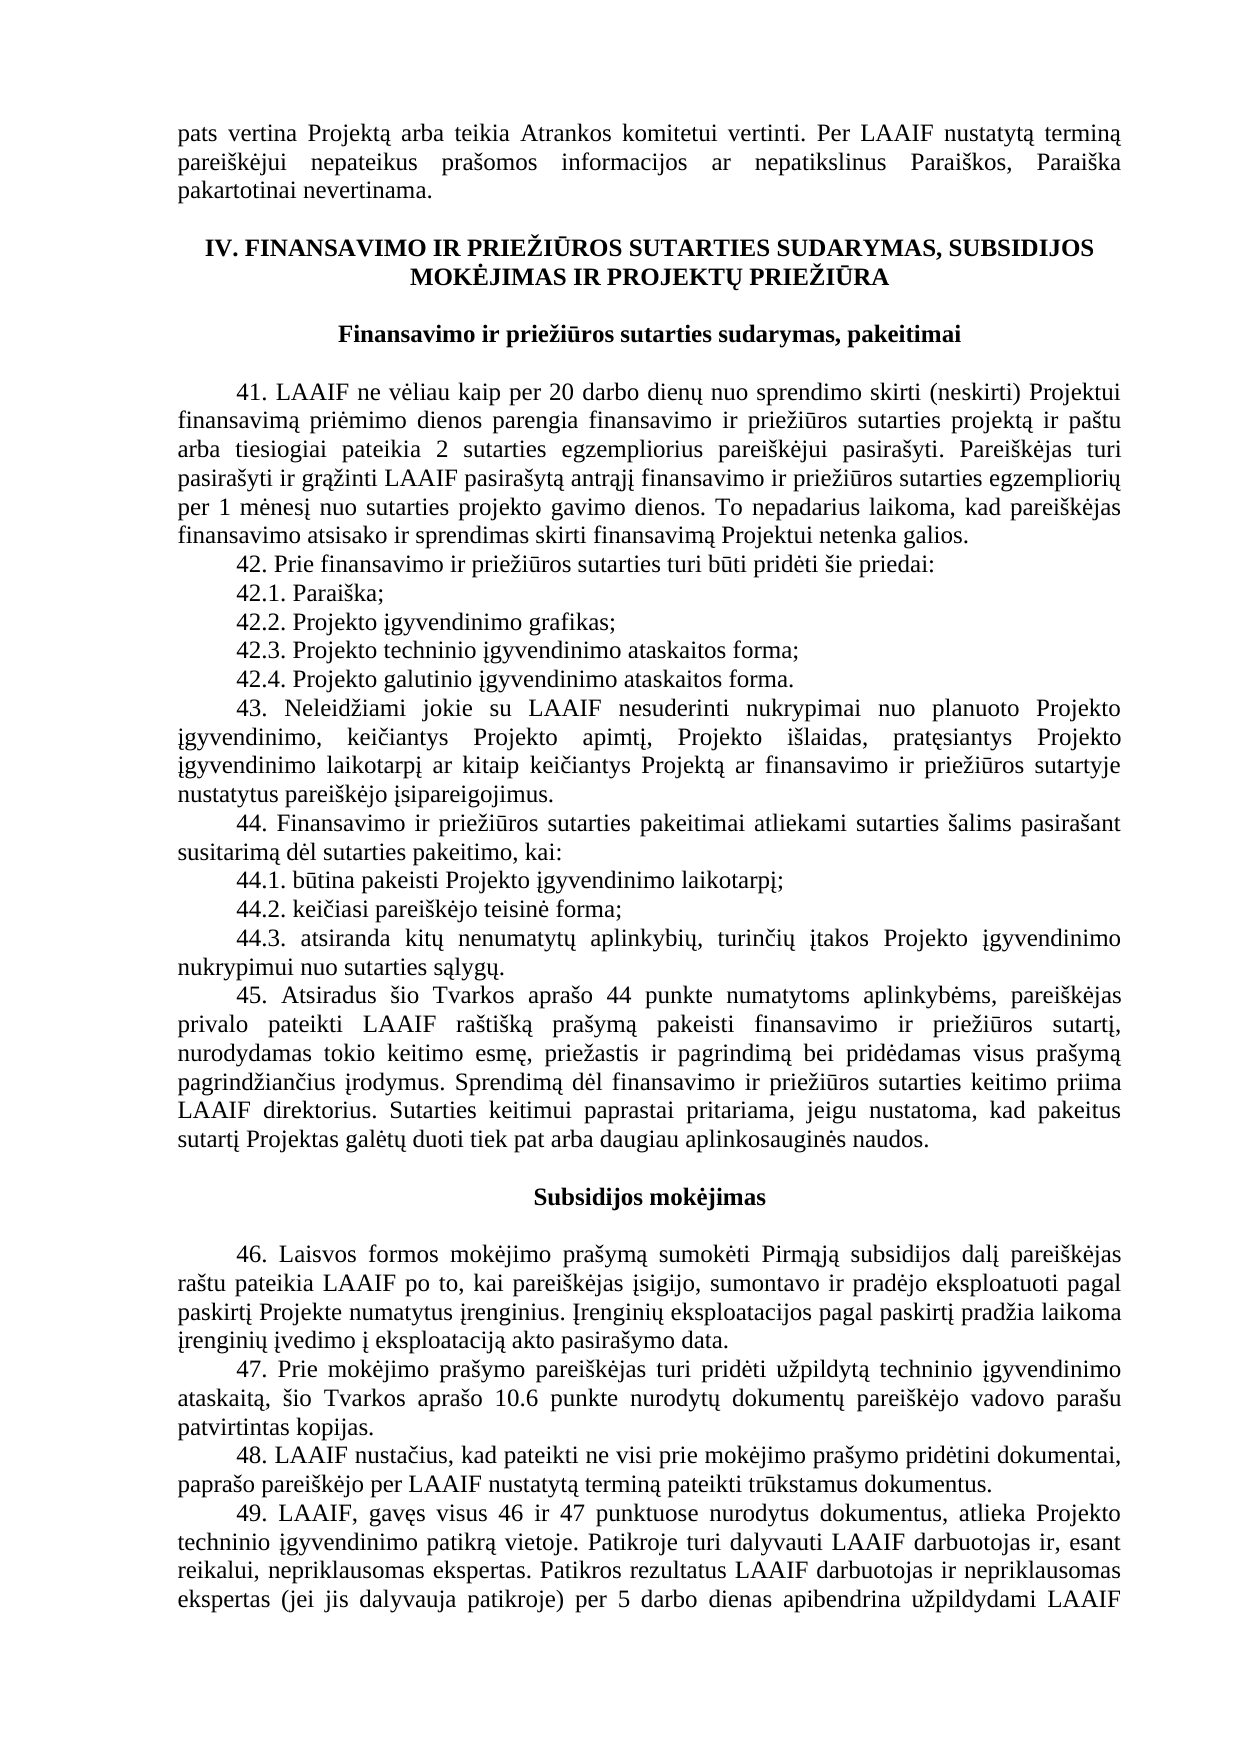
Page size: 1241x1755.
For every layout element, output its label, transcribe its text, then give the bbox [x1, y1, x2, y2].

text Subsidijos mokėjimas [177, 1182, 1122, 1211]
text 46. Laisvos formos mokėjimo prašymą sumokėti Pirmąją subsidijos dalį pareiškėjas raštu pateikia LAAIF po to, kai pareiškėjas įsigijo, sumontavo ir pradėjo eksploatuoti pagal paskirtį Projekte numatytus įrenginius. Įrenginių eksploatacijos pagal paskirtį pradžia laikoma įrenginių įvedimo į eksploataciją akto pasirašymo data. [177, 1239, 1122, 1354]
text 44.2. keičiasi pareiškėjo teisinė forma; [177, 894, 1122, 923]
text 42.2. Projekto įgyvendinimo grafikas; [177, 607, 1122, 636]
text Finansavimo ir priežiūros sutarties sudarymas, pakeitimai [177, 319, 1122, 348]
text 42.1. Paraiška; [177, 578, 1122, 607]
text 48. LAAIF nustačius, kad pateikti ne visi prie mokėjimo prašymo pridėtini dokumentai, paprašo pareiškėjo per LAAIF nustatytą terminą pateikti trūkstamus dokumentus. [177, 1441, 1122, 1498]
text 47. Prie mokėjimo prašymo pareiškėjas turi pridėti užpildytą techninio įgyvendinimo ataskaitą, šio Tvarkos aprašo 10.6 punkte nurodytų dokumentų pareiškėjo vadovo parašu patvirtintas kopijas. [177, 1354, 1122, 1441]
text 49. LAAIF, gavęs visus 46 ir 47 punktuose nurodytus dokumentus, atlieka Projekto techninio įgyvendinimo patikrą vietoje. Patikroje turi dalyvauti LAAIF darbuotojas ir, esant reikalui, nepriklausomas ekspertas. Patikros rezultatus LAAIF darbuotojas ir nepriklausomas ekspertas (jei jis dalyvauja patikroje) per 5 darbo dienas apibendrina užpildydami LAAIF [177, 1498, 1122, 1613]
text IV. FINANSAVIMO IR PRIEŽIŪROS SUTARTIES SUDARYMAS, SUBSIDIJOS MOKĖJIMAS IR PROJEKTŲ PRIEŽIŪRA [177, 233, 1122, 291]
text 44.1. būtina pakeisti Projekto įgyvendinimo laikotarpį; [177, 866, 1122, 894]
text 42. Prie finansavimo ir priežiūros sutarties turi būti pridėti šie priedai: [177, 549, 1122, 578]
text 42.3. Projekto techninio įgyvendinimo ataskaitos forma; [177, 636, 1122, 664]
text 41. LAAIF ne vėliau kaip per 20 darbo dienų nuo sprendimo skirti (neskirti) Projektui finansavimą priėmimo dienos parengia finansavimo ir priežiūros sutarties projektą ir paštu arba tiesiogiai pateikia 2 sutarties egzempliorius pareiškėjui pasirašyti. Pareiškėjas turi pasirašyti ir grąžinti LAAIF pasirašytą antrąjį finansavimo ir priežiūros sutarties egzempliorių per 1 mėnesį nuo sutarties projekto gavimo dienos. To nepadarius laikoma, kad pareiškėjas finansavimo atsisako ir sprendimas skirti finansavimą Projektui netenka galios. [177, 377, 1122, 549]
text 44.3. atsiranda kitų nenumatytų aplinkybių, turinčių įtakos Projekto įgyvendinimo nukrypimui nuo sutarties sąlygų. [177, 923, 1122, 981]
text 44. Finansavimo ir priežiūros sutarties pakeitimai atliekami sutarties šalims pasirašant susitarimą dėl sutarties pakeitimo, kai: [177, 808, 1122, 866]
text 43. Neleidžiami jokie su LAAIF nesuderinti nukrypimai nuo planuoto Projekto įgyvendinimo, keičiantys Projekto apimtį, Projekto išlaidas, pratęsiantys Projekto įgyvendinimo laikotarpį ar kitaip keičiantys Projektą ar finansavimo ir priežiūros sutartyje nustatytus pareiškėjo įsipareigojimus. [177, 693, 1122, 808]
text 45. Atsiradus šio Tvarkos aprašo 44 punkte numatytoms aplinkybėms, pareiškėjas privalo pateikti LAAIF raštišką prašymą pakeisti finansavimo ir priežiūros sutartį, nurodydamas tokio keitimo esmę, priežastis ir pagrindimą bei pridėdamas visus prašymą pagrindžiančius įrodymus. Sprendimą dėl finansavimo ir priežiūros sutarties keitimo priima LAAIF direktorius. Sutarties keitimui paprastai pritariama, jeigu nustatoma, kad pakeitus sutartį Projektas galėtų duoti tiek pat arba daugiau aplinkosauginės naudos. [177, 981, 1122, 1153]
text pats vertina Projektą arba teikia Atrankos komitetui vertinti. Per LAAIF nustatytą terminą pareiškėjui nepateikus prašomos informacijos ar nepatikslinus Paraiškos, Paraiška pakartotinai nevertinama. [177, 118, 1122, 204]
text 42.4. Projekto galutinio įgyvendinimo ataskaitos forma. [177, 664, 1122, 693]
